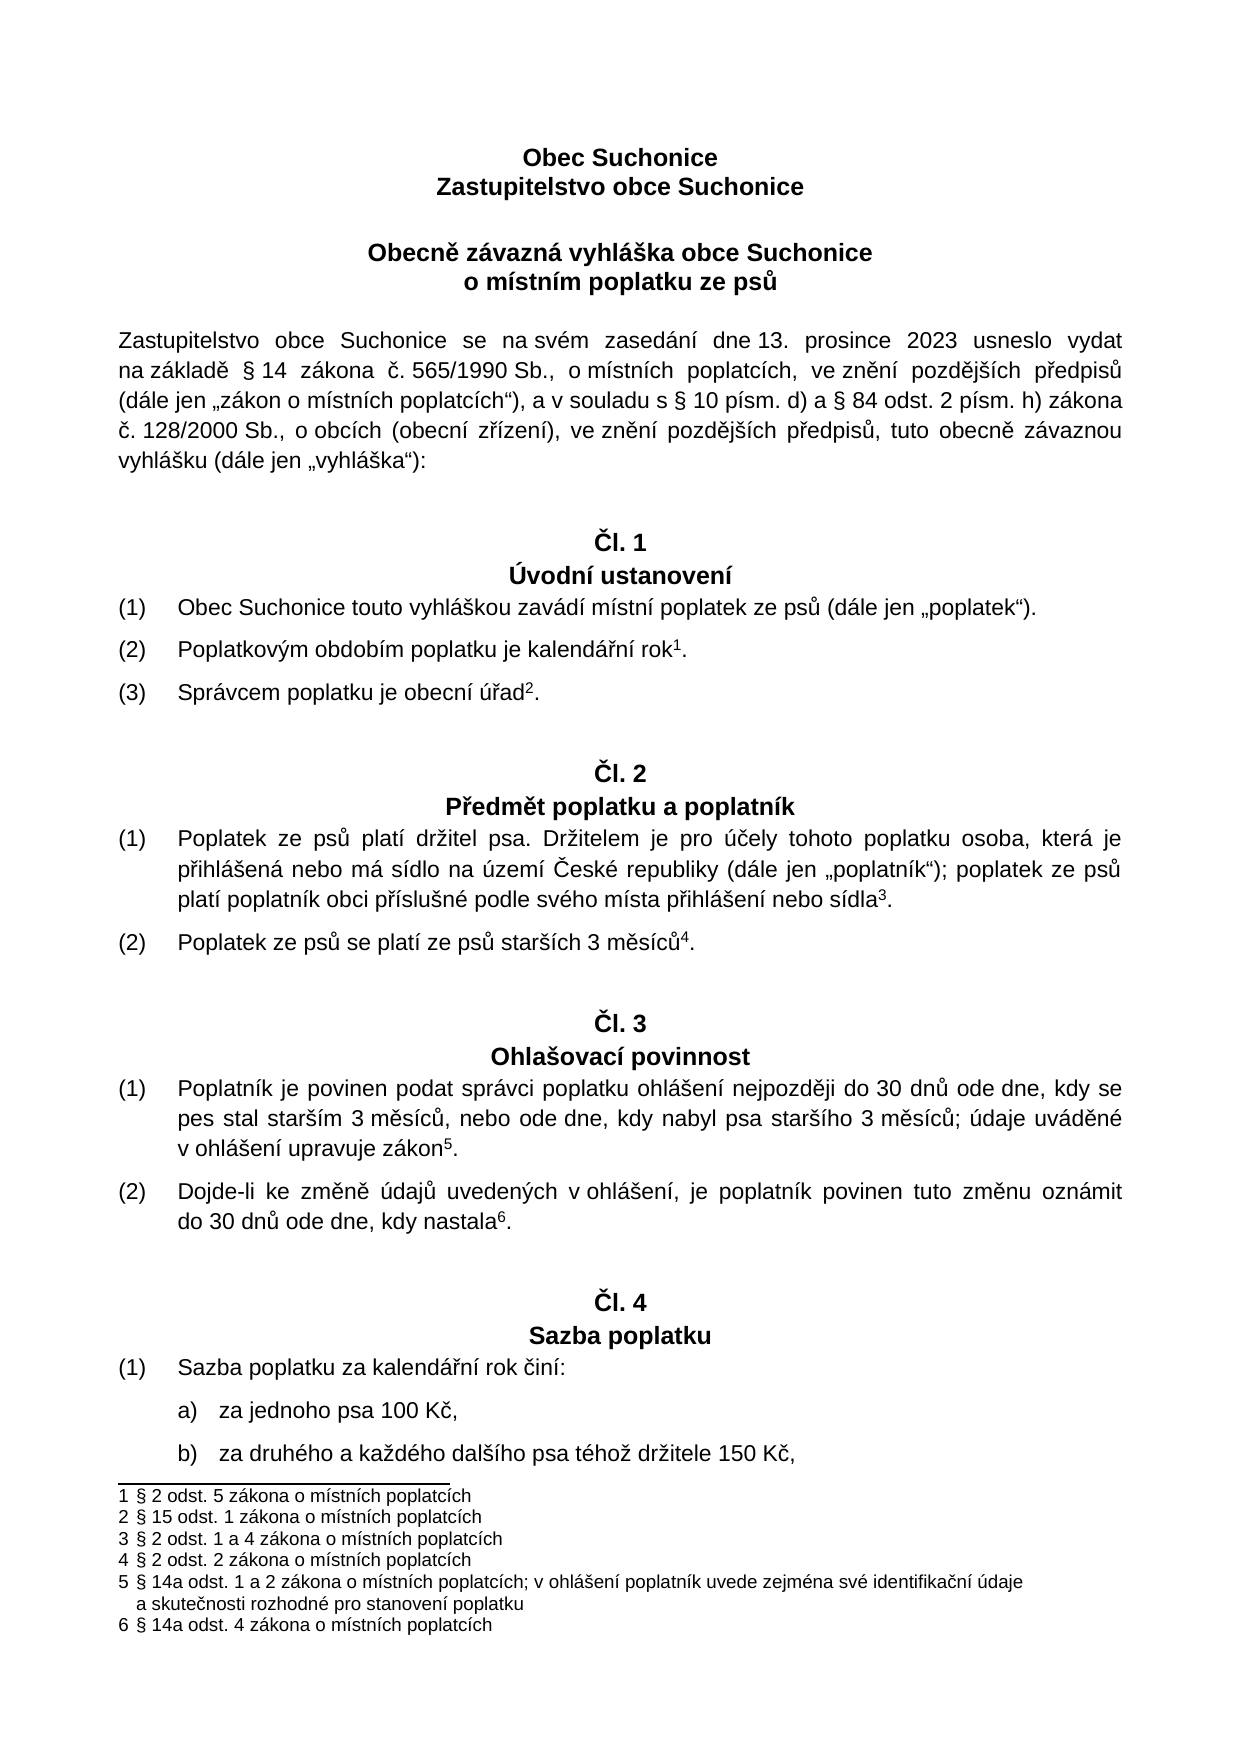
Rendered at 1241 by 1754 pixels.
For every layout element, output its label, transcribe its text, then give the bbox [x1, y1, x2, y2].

list § 14a odst. 4 zákona o místních poplatcích [118, 1614, 1122, 1635]
list za druhého a každého dalšího psa téhož držitele 150 Kč, [177, 1440, 1122, 1466]
list Obec Suchonice touto vyhláškou zavádí místní poplatek ze psů (dále jen „poplatek“). [118, 594, 1122, 620]
subtitle Čl. 1 Úvodní ustanovení [118, 528, 1122, 589]
subtitle Čl. 4 Sazba poplatku [118, 1288, 1122, 1350]
list § 2 odst. 2 zákona o místních poplatcích [118, 1549, 1122, 1571]
list Správcem poplatku je obecní úřad. [118, 679, 1122, 706]
list Poplatkovým obdobím poplatku je kalendářní rok. [118, 636, 1122, 663]
subtitle Obecně závazná vyhláška obce Suchonice o místním poplatku ze psů [118, 238, 1122, 295]
subtitle Čl. 2 Předmět poplatku a poplatník [118, 759, 1122, 821]
list Sazba poplatku za kalendářní rok činí: [118, 1354, 1122, 1381]
list Dojde-li ke změně údajů uvedených v ohlášení, je poplatník povinen tuto změnu oznámit do 30 dnů ode dne, kdy nastala. [118, 1178, 1122, 1234]
subtitle Čl. 3 Ohlašovací povinnost [118, 1009, 1122, 1071]
list § 14a odst. 1 a 2 zákona o místních poplatcích; v ohlášení poplatník uvede zejména své identifikační údaje a skutečnosti rozhodné pro stanovení poplatku [118, 1571, 1122, 1614]
list § 2 odst. 5 zákona o místních poplatcích [118, 1484, 1122, 1506]
list za jednoho psa 100 Kč, [177, 1397, 1122, 1423]
list Poplatek ze psů platí držitel psa. Držitelem je pro účely tohoto poplatku osoba, která je přihlášená nebo má sídlo na území České republiky (dále jen „poplatník“); poplatek ze psů platí poplatník obci příslušné podle svého místa přihlášení nebo sídla. [118, 825, 1122, 912]
list § 15 odst. 1 zákona o místních poplatcích [118, 1506, 1122, 1528]
text Zastupitelstvo obce Suchonice se na svém zasedání dne 13. prosince 2023 usneslo vydat na základě § 14 zákona č. 565/1990 Sb., o místních poplatcích, ve znění pozdějších předpisů (dále jen „zákon o místních poplatcích“), a v souladu s § 10 písm. d) a § 84 odst. 2 písm. h) zákona č. 128/2000 Sb., o obcích (obecní zřízení), ve znění pozdějších předpisů, tuto obecně závaznou vyhlášku (dále jen „vyhláška“): [118, 327, 1122, 474]
list Poplatek ze psů se platí ze psů starších 3 měsíců. [118, 928, 1122, 955]
text Obec Suchonice Zastupitelstvo obce Suchonice [118, 143, 1122, 201]
list Poplatník je povinen podat správci poplatku ohlášení nejpozději do 30 dnů ode dne, kdy se pes stal starším 3 měsíců, nebo ode dne, kdy nabyl psa staršího 3 měsíců; údaje uváděné v ohlášení upravuje zákon. [118, 1075, 1122, 1162]
list § 2 odst. 1 a 4 zákona o místních poplatcích [118, 1528, 1122, 1549]
